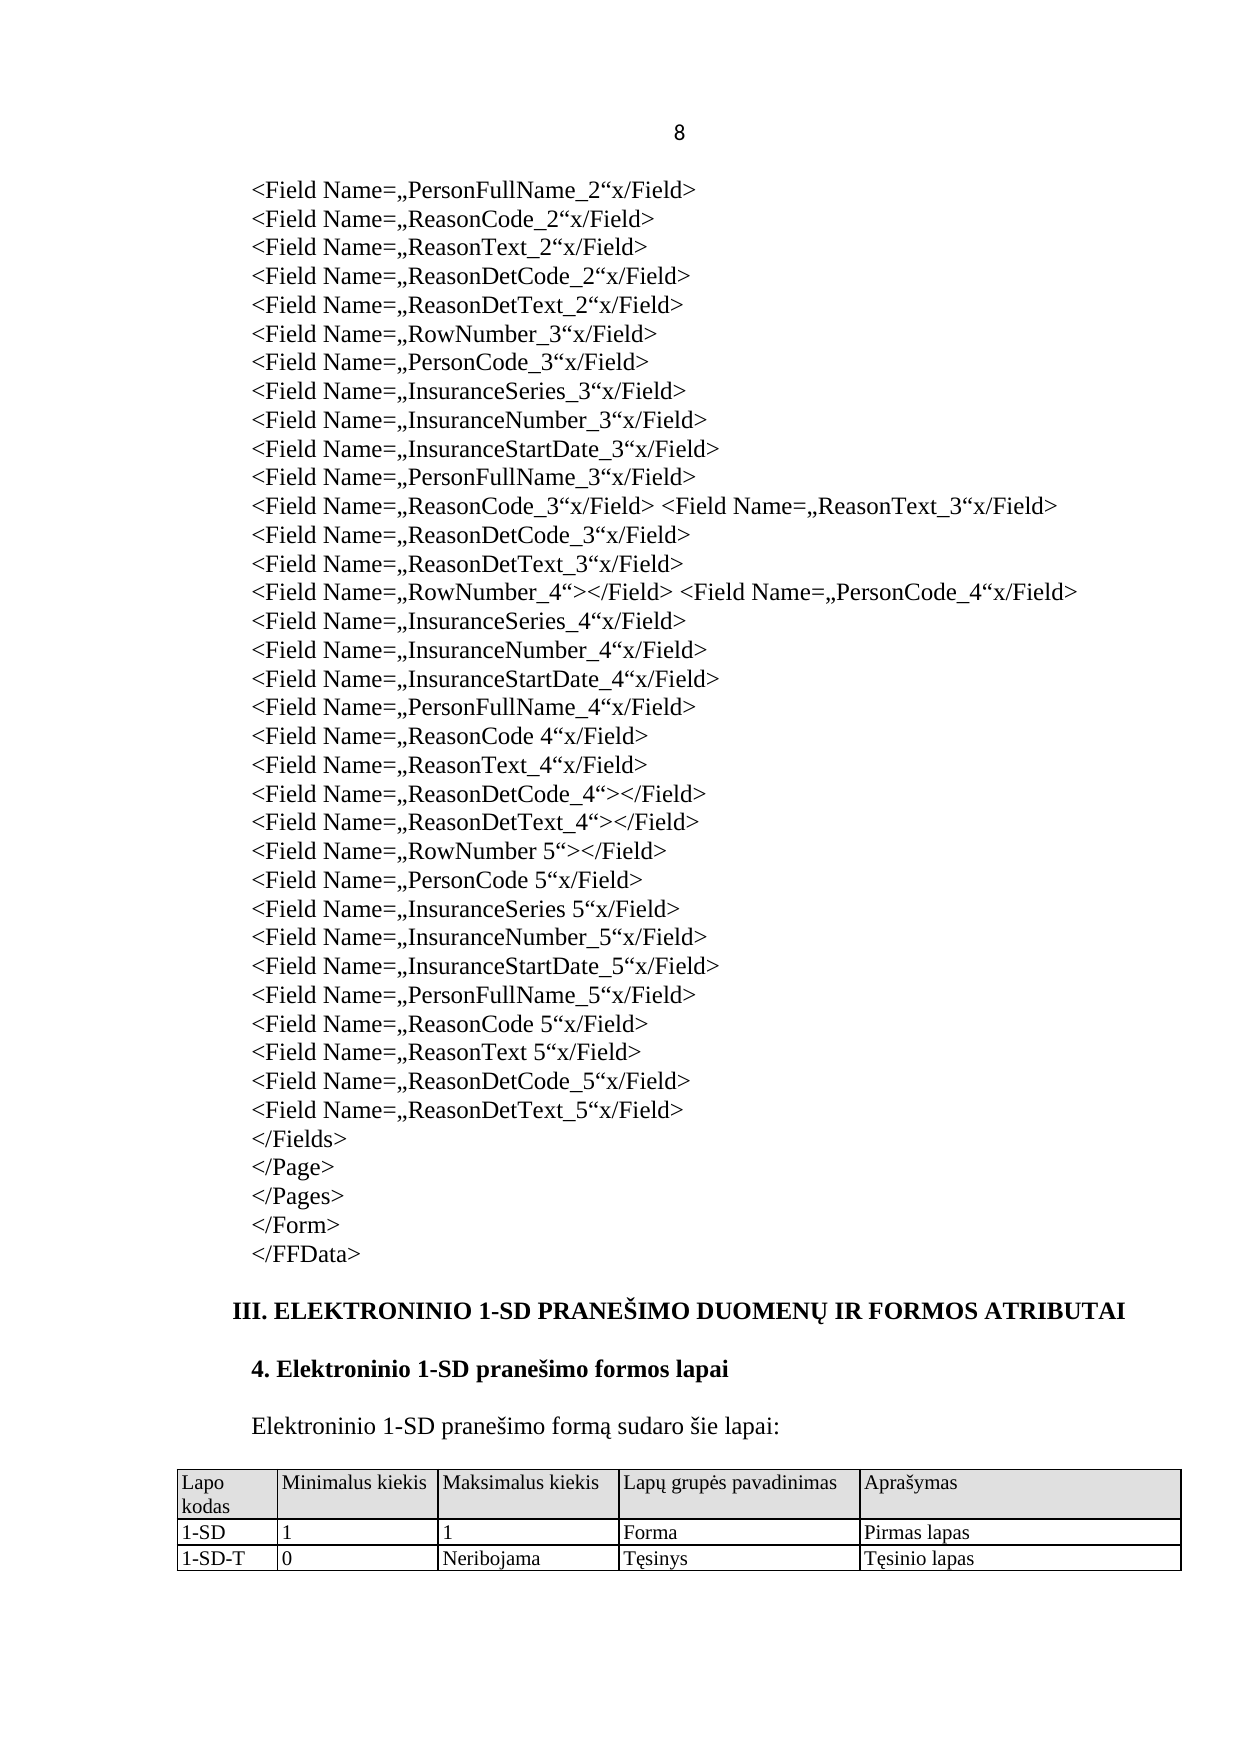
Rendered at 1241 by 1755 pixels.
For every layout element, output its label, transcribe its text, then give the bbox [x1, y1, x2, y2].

text <Field Name=„ReasonDetText_3“x/Field> [177, 549, 1181, 577]
text <Field Name=„PersonCode_3“x/Field> [177, 347, 1181, 376]
text <Field Name=„ReasonDetCode_5“x/Field> [177, 1066, 1181, 1095]
text </Fields> [177, 1124, 1181, 1152]
text <Field Name=„ReasonText_4“x/Field> [177, 750, 1181, 779]
text III. ELEKTRONINIO 1-SD PRANEŠIMO DUOMENŲ IR FORMOS ATRIBUTAI [177, 1296, 1181, 1325]
text <Field Name=„PersonFullName_4“x/Field> [177, 692, 1181, 721]
table_header Aprašymas [861, 1470, 1180, 1518]
text <Field Name=„PersonFullName_5“x/Field> [177, 980, 1181, 1009]
table_header Lapų grupės pavadinimas [620, 1470, 859, 1518]
text <Field Name=„InsuranceSeries_4“x/Field> [177, 606, 1181, 635]
text <Field Name=„InsuranceStartDate_3“x/Field> [177, 434, 1181, 462]
text </Form> [177, 1210, 1181, 1239]
table_header Maksimalus kiekis [439, 1470, 618, 1518]
table_cell 1-SD [273, 1520, 277, 1544]
text <Field Name=„RowNumber_4“></Field> <Field Name=„PersonCode_4“x/Field> [177, 577, 1181, 606]
table_cell 0 [278, 1546, 282, 1569]
text 4. Elektroninio 1-SD pranešimo formos lapai [177, 1354, 1181, 1382]
text <Field Name=„ReasonCode 5“x/Field> [177, 1009, 1181, 1037]
text </Pages> [177, 1181, 1181, 1210]
text <Field Name=„ReasonText 5“x/Field> [177, 1037, 1181, 1066]
table_header Lapo kodas [178, 1470, 277, 1518]
text </Page> [177, 1152, 1181, 1181]
text <Field Name=„ReasonDetCode_2“x/Field> [177, 261, 1181, 290]
text <Field Name=„ReasonCode_3“x/Field> <Field Name=„ReasonText_3“x/Field> [177, 491, 1181, 520]
text <Field Name=„InsuranceNumber_3“x/Field> [177, 405, 1181, 434]
text <Field Name=„InsuranceNumber_4“x/Field> [177, 635, 1181, 664]
text <Field Name=„InsuranceSeries_3“x/Field> [177, 376, 1181, 405]
text <Field Name=„ReasonText_2“x/Field> [177, 232, 1181, 261]
text <Field Name=„PersonFullName_3“x/Field> [177, 462, 1181, 491]
text <Field Name=„InsuranceStartDate_5“x/Field> [177, 951, 1181, 980]
text <Field Name=„RowNumber_3“x/Field> [177, 319, 1181, 347]
text <Field Name=„InsuranceStartDate_4“x/Field> [177, 664, 1181, 692]
text <Field Name=„ReasonDetCode_4“></Field> [177, 779, 1181, 807]
text <Field Name=„ReasonDetCode_3“x/Field> [177, 520, 1181, 549]
table_header Minimalus kiekis [278, 1470, 437, 1518]
text <Field Name=„ReasonDetText_4“></Field> [177, 807, 1181, 836]
text <Field Name=„PersonFullName_2“x/Field> [177, 175, 1181, 204]
text Elektroninio 1-SD pranešimo formą sudaro šie lapai: [177, 1411, 1181, 1440]
text <Field Name=„PersonCode 5“x/Field> [177, 865, 1181, 894]
text <Field Name=„ReasonDetText_5“x/Field> [177, 1095, 1181, 1124]
text </FFData> [177, 1239, 1181, 1267]
text <Field Name=„InsuranceNumber_5“x/Field> [177, 922, 1181, 951]
table_cell 1 [278, 1520, 282, 1544]
text <Field Name=„RowNumber 5“></Field> [177, 836, 1181, 865]
text <Field Name=„ReasonCode 4“x/Field> [177, 721, 1181, 750]
text <Field Name=„InsuranceSeries 5“x/Field> [177, 894, 1181, 922]
text <Field Name=„ReasonDetText_2“x/Field> [177, 290, 1181, 319]
text <Field Name=„ReasonCode_2“x/Field> [177, 204, 1181, 232]
